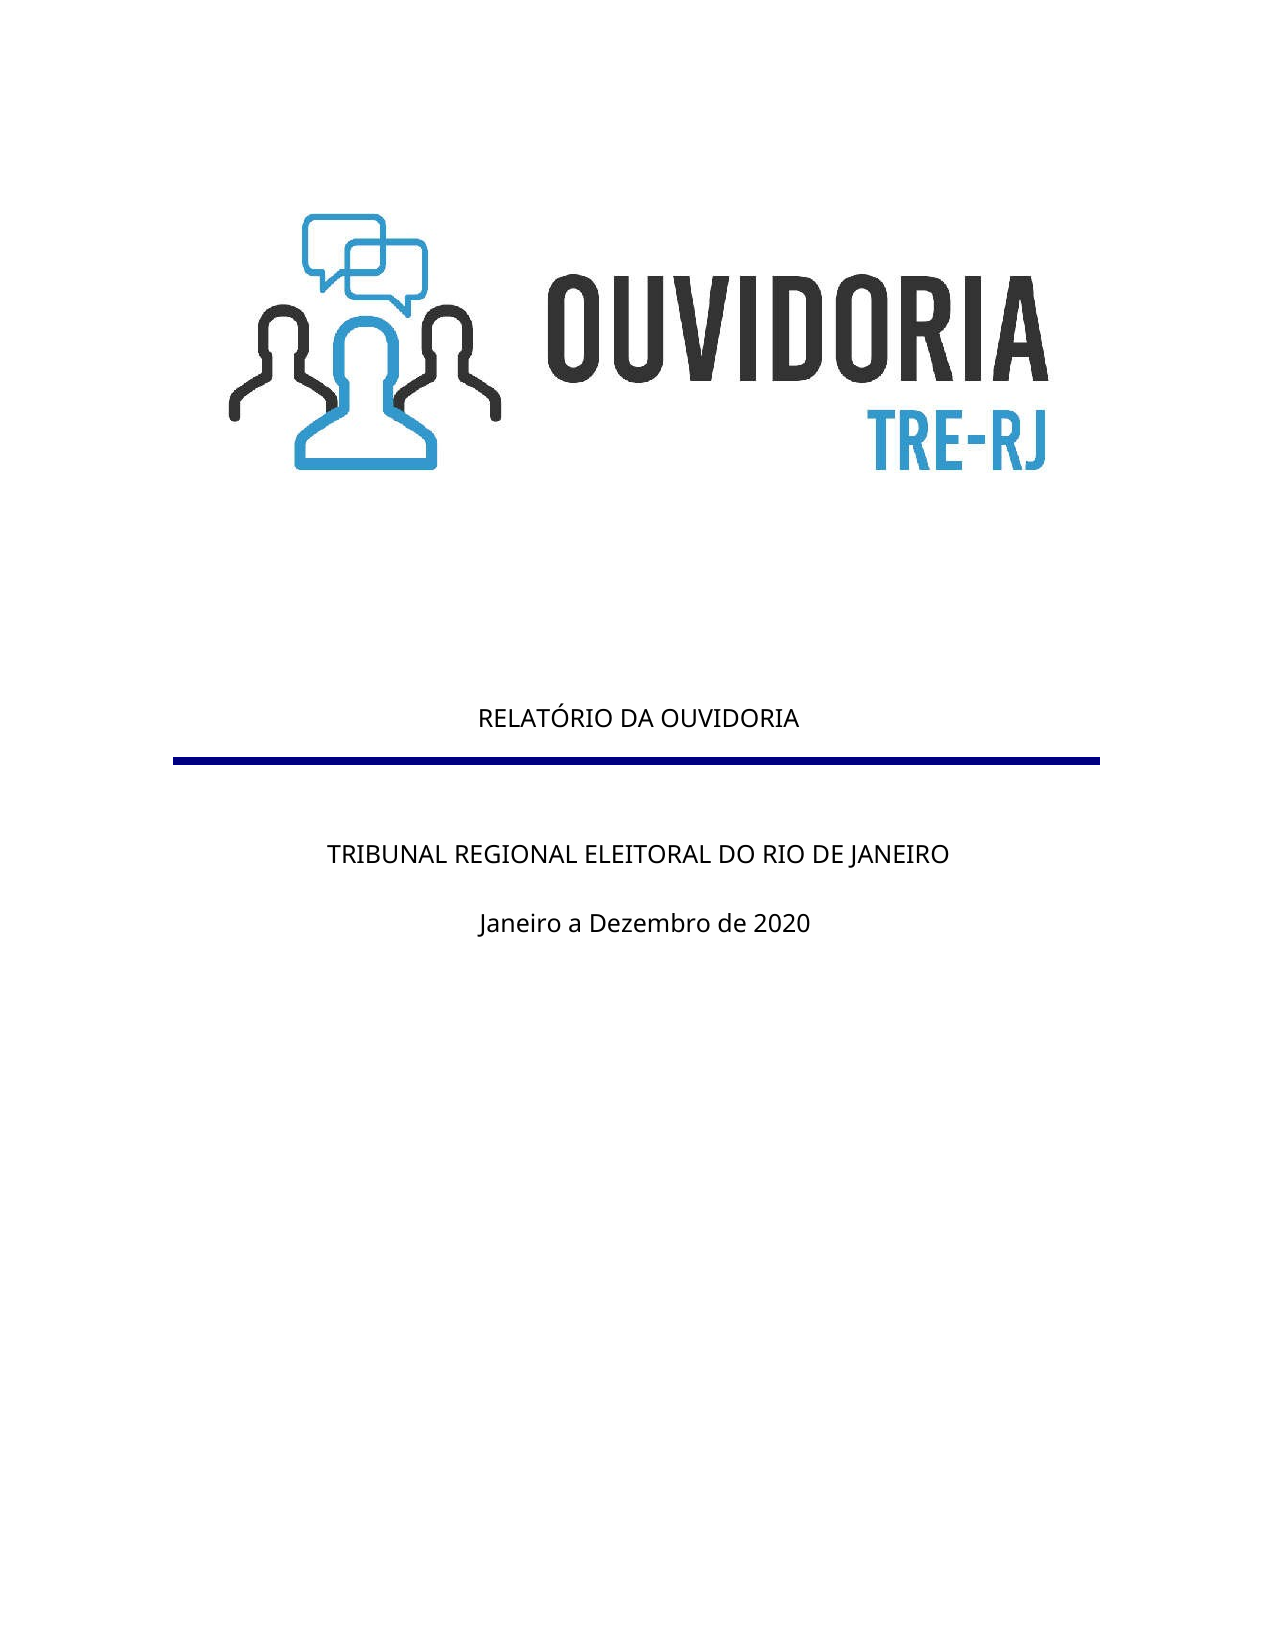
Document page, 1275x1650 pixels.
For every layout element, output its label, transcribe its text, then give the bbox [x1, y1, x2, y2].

text TRIBUNAL REGIONAL ELEITORAL DO RIO DE JANEIRO [167, 837, 1110, 871]
text Janeiro a Dezembro de 2020 [167, 905, 1110, 939]
picture [223, 213, 1054, 473]
text RELATÓRIO DA OUVIDORIA [167, 701, 1110, 735]
